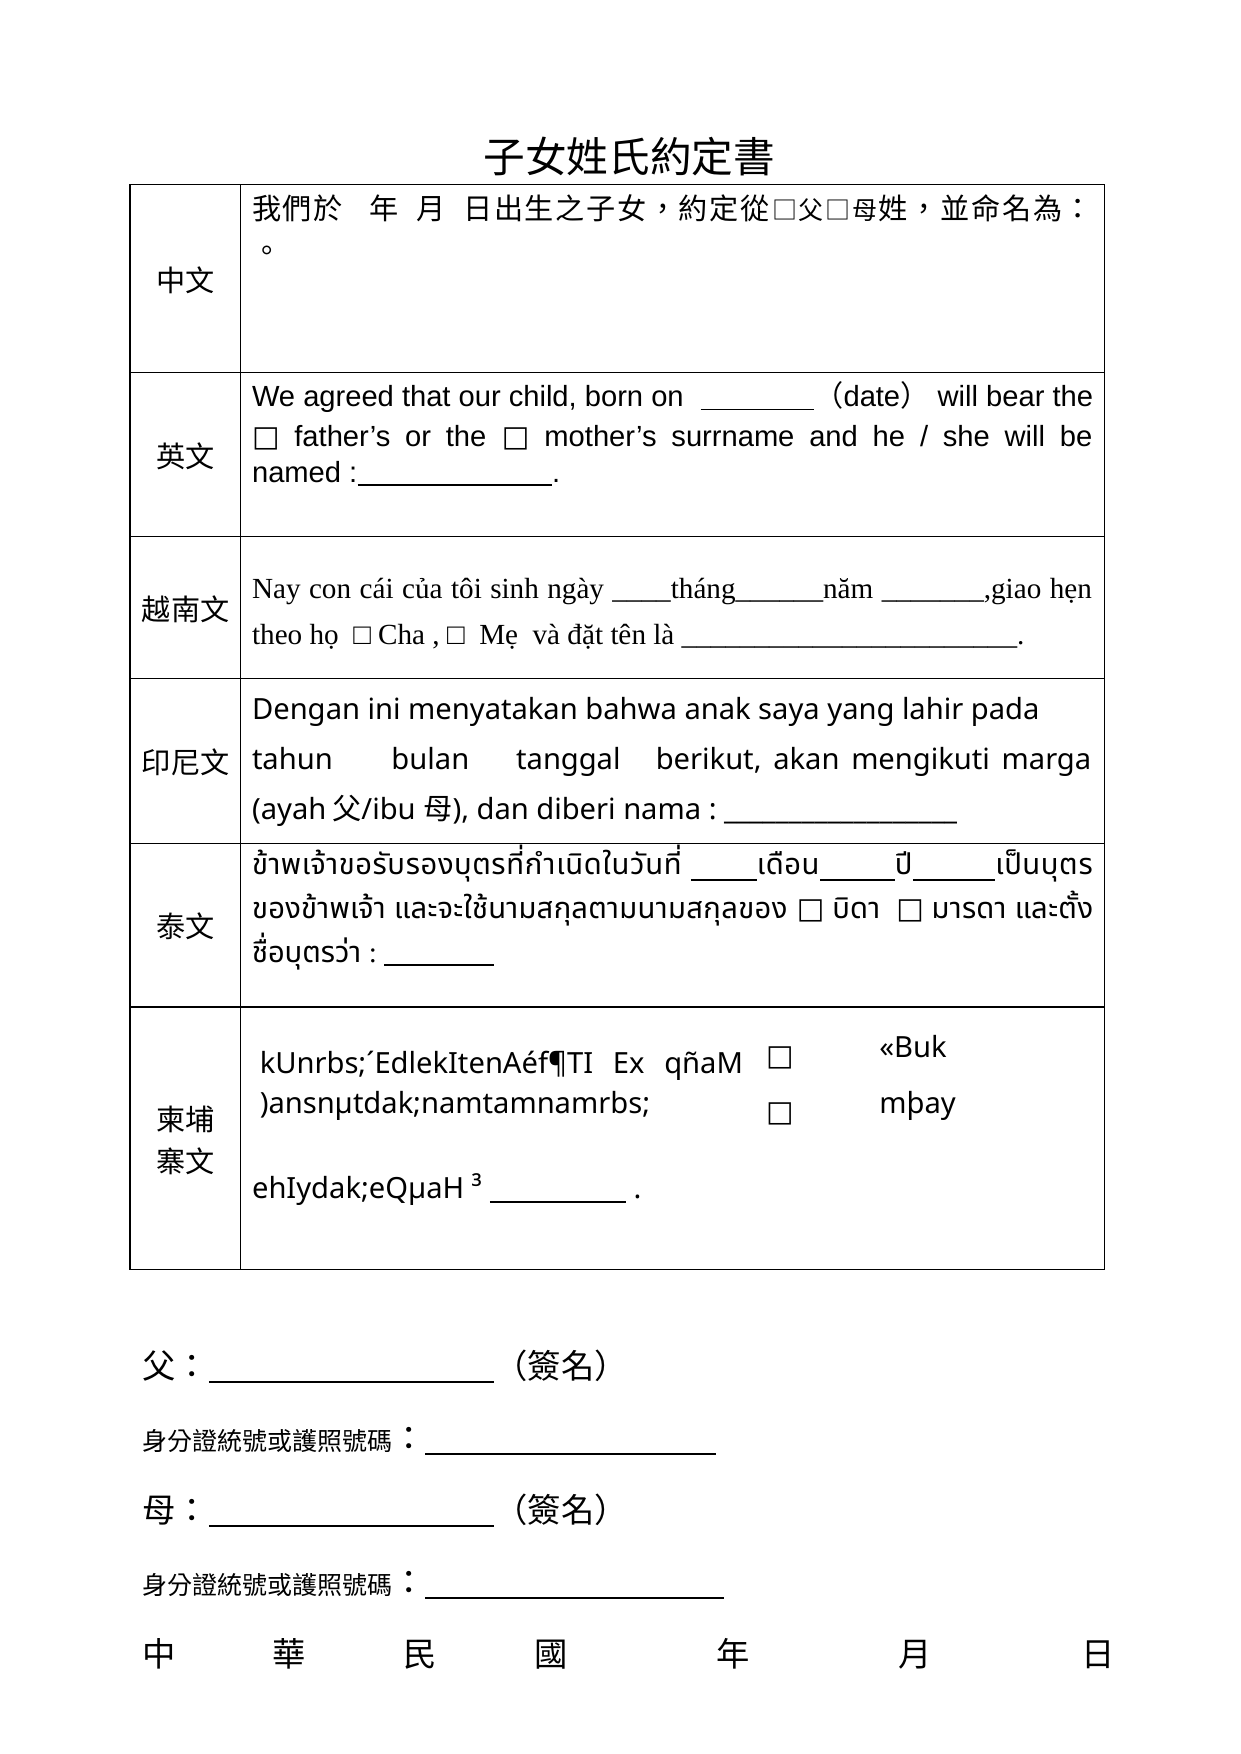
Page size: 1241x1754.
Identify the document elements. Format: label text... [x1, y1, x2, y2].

table_cell ehIydak;eQµaH ³ . [241, 1008, 1104, 1269]
table_cell 印尼文 [131, 679, 240, 842]
table_header 中文 [131, 185, 240, 372]
table_header «Buk [868, 1026, 1104, 1082]
text 身分證統號或護照號碼： [142, 1412, 1116, 1460]
table_header □ [755, 1026, 868, 1082]
table_cell mþay [868, 1083, 1104, 1138]
text 中 華 民 國 年 月 日 [142, 1627, 1116, 1676]
table_cell □ [755, 1083, 868, 1138]
table_cell Dengan ini menyatakan bahwa anak saya yang lahir pada tahun bulan tanggal berikut, akan mengikuti marga (ayah父/ibu 母), dan diberi nama : __________________ [241, 679, 1104, 842]
table_cell 英文 [131, 373, 240, 536]
table_cell 越南文 [131, 537, 240, 678]
table_cell We agreed that our child, born on （date） will bear the □ father’s or the □ mother’s surrname and he / she will be named : . [241, 373, 1104, 536]
table_cell 泰文 [131, 844, 240, 1006]
text 母： （簽名） [142, 1483, 1116, 1532]
text 子女姓氏約定書 [142, 124, 1116, 184]
table_cell 柬埔 寨文 [131, 1008, 240, 1269]
table_header kUnrbs;´EdlekItenAéf¶TI Ex qñaM )ansnµtdak;namtamnamrbs; [248, 1026, 754, 1138]
text 父： （簽名） [142, 1339, 1116, 1388]
table_header 我們於 年 月 日出生之子女，約定從□父□母姓，並命名為： 。 [241, 185, 1104, 372]
table_cell ข้าพเจ้าขอรับรองบุตรที่กำเนิดในวันที่ เดือน ปี เป็นบุตรของข้าพเจ้า และจะใช้นามสกุลตามนามสกุลของ □ บิดา □ มารดา และตั้งชื่อบุตรว่า : [241, 844, 1104, 1006]
table_cell Nay con cái của tôi sinh ngày ____tháng______năm _______,giao hẹn theo họ □ Cha , □ Mẹ và đặt tên là _______________________. [241, 537, 1104, 678]
text 身分證統號或護照號碼： [142, 1556, 1116, 1604]
